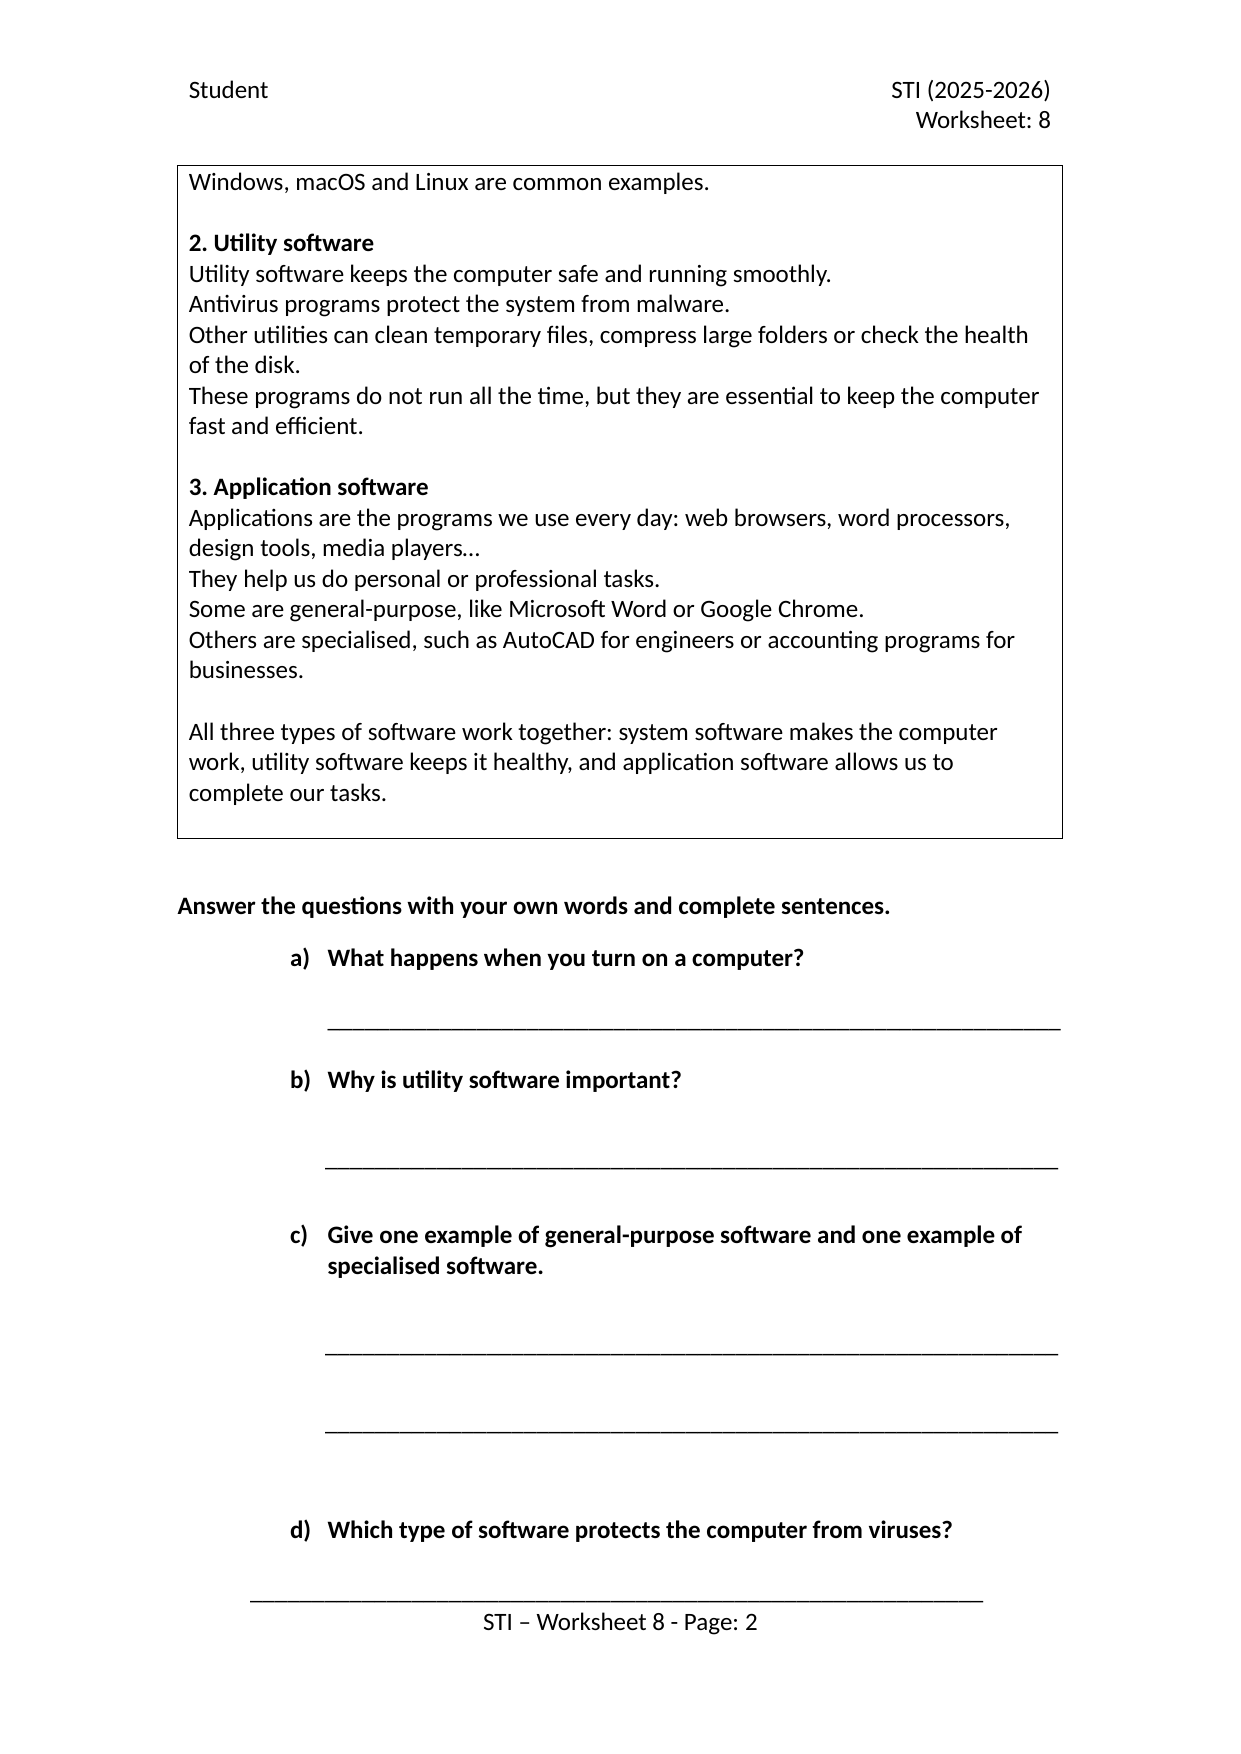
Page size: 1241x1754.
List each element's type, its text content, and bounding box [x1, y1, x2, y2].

list Give one example of general-purpose software and one example of specialised software. [290, 1220, 1063, 1281]
text ___________________________________________________________ [253, 1328, 1063, 1358]
table_header Windows, macOS and Linux are common examples. 2. Utility software Utility software keeps the computer safe and running smoothly. Antivirus programs protect the system from malware. Other utilities can clean temporary files, compress large folders or check the health of the disk. These programs do not run all the time, but they are essential to keep the computer fast and efficient. 3. Application software Applications are the programs we use every day: web browsers, word processors, design tools, media players… They help us do personal or professional tasks. Some are general-purpose, like Microsoft Word or Google Chrome. Others are specialised, such as AutoCAD for engineers or accounting programs for businesses. All three types of software work together: system software makes the computer work, utility software keeps it healthy, and application software allows us to complete our tasks. [178, 166, 1062, 838]
list ___________________________________________________________ [177, 1575, 1063, 1605]
list What happens when you turn on a computer? [290, 942, 1063, 973]
text ___________________________________________________________ [253, 1406, 1063, 1436]
text ___________________________________________________________ [253, 1142, 1063, 1172]
list Why is utility software important? [290, 1064, 1063, 1095]
list Which type of software protects the computer from viruses? [290, 1514, 1063, 1544]
text Answer the questions with your own words and complete sentences. [177, 891, 1063, 921]
list ___________________________________________________________ [327, 1003, 1063, 1034]
